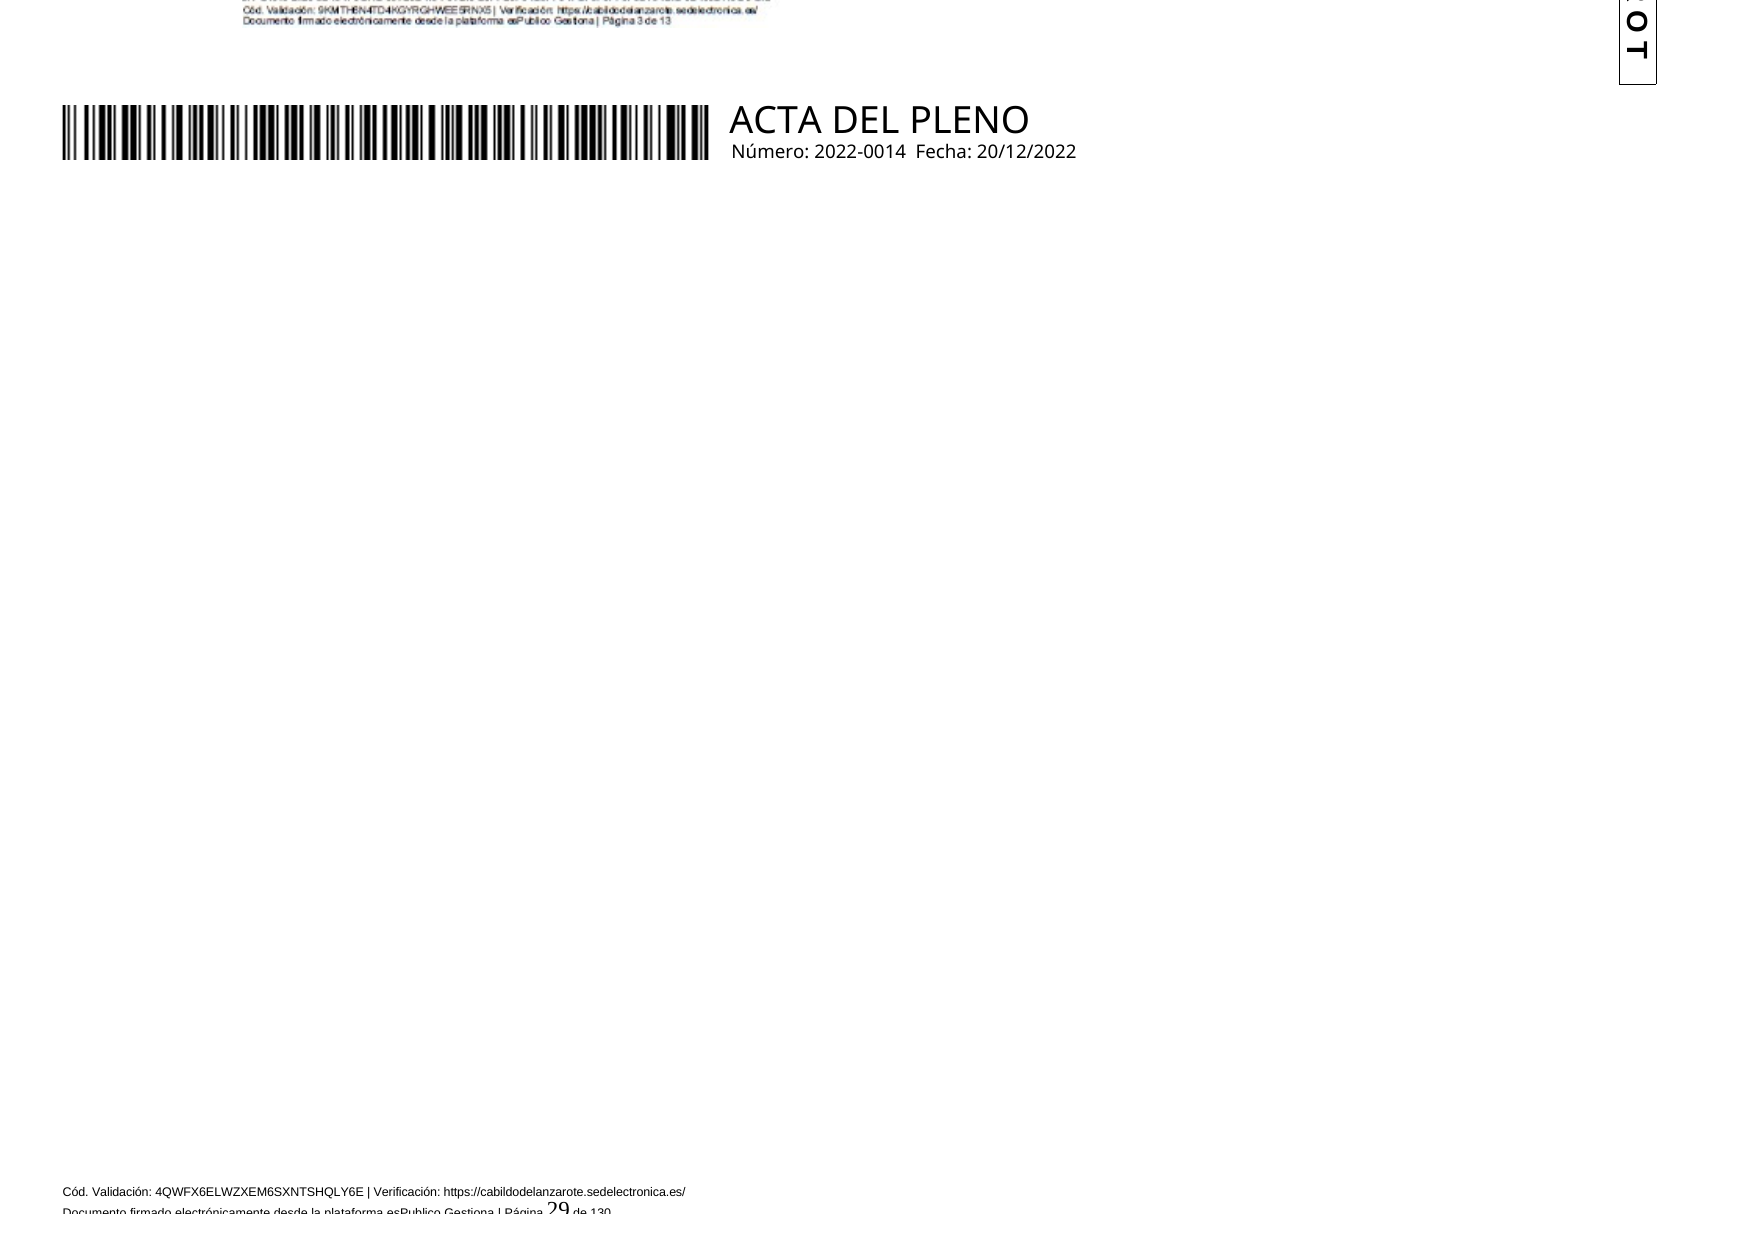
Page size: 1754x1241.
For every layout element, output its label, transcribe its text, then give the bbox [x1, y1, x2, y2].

subtitle ACTA DEL PLENO [729, 98, 1727, 142]
text L A N Z A R O T E [1620, 0, 1654, 83]
picture [62, 105, 709, 160]
picture [242, 0, 1474, 28]
text Número: 2022-0014 Fecha: 20/12/2022 [731, 142, 1727, 163]
